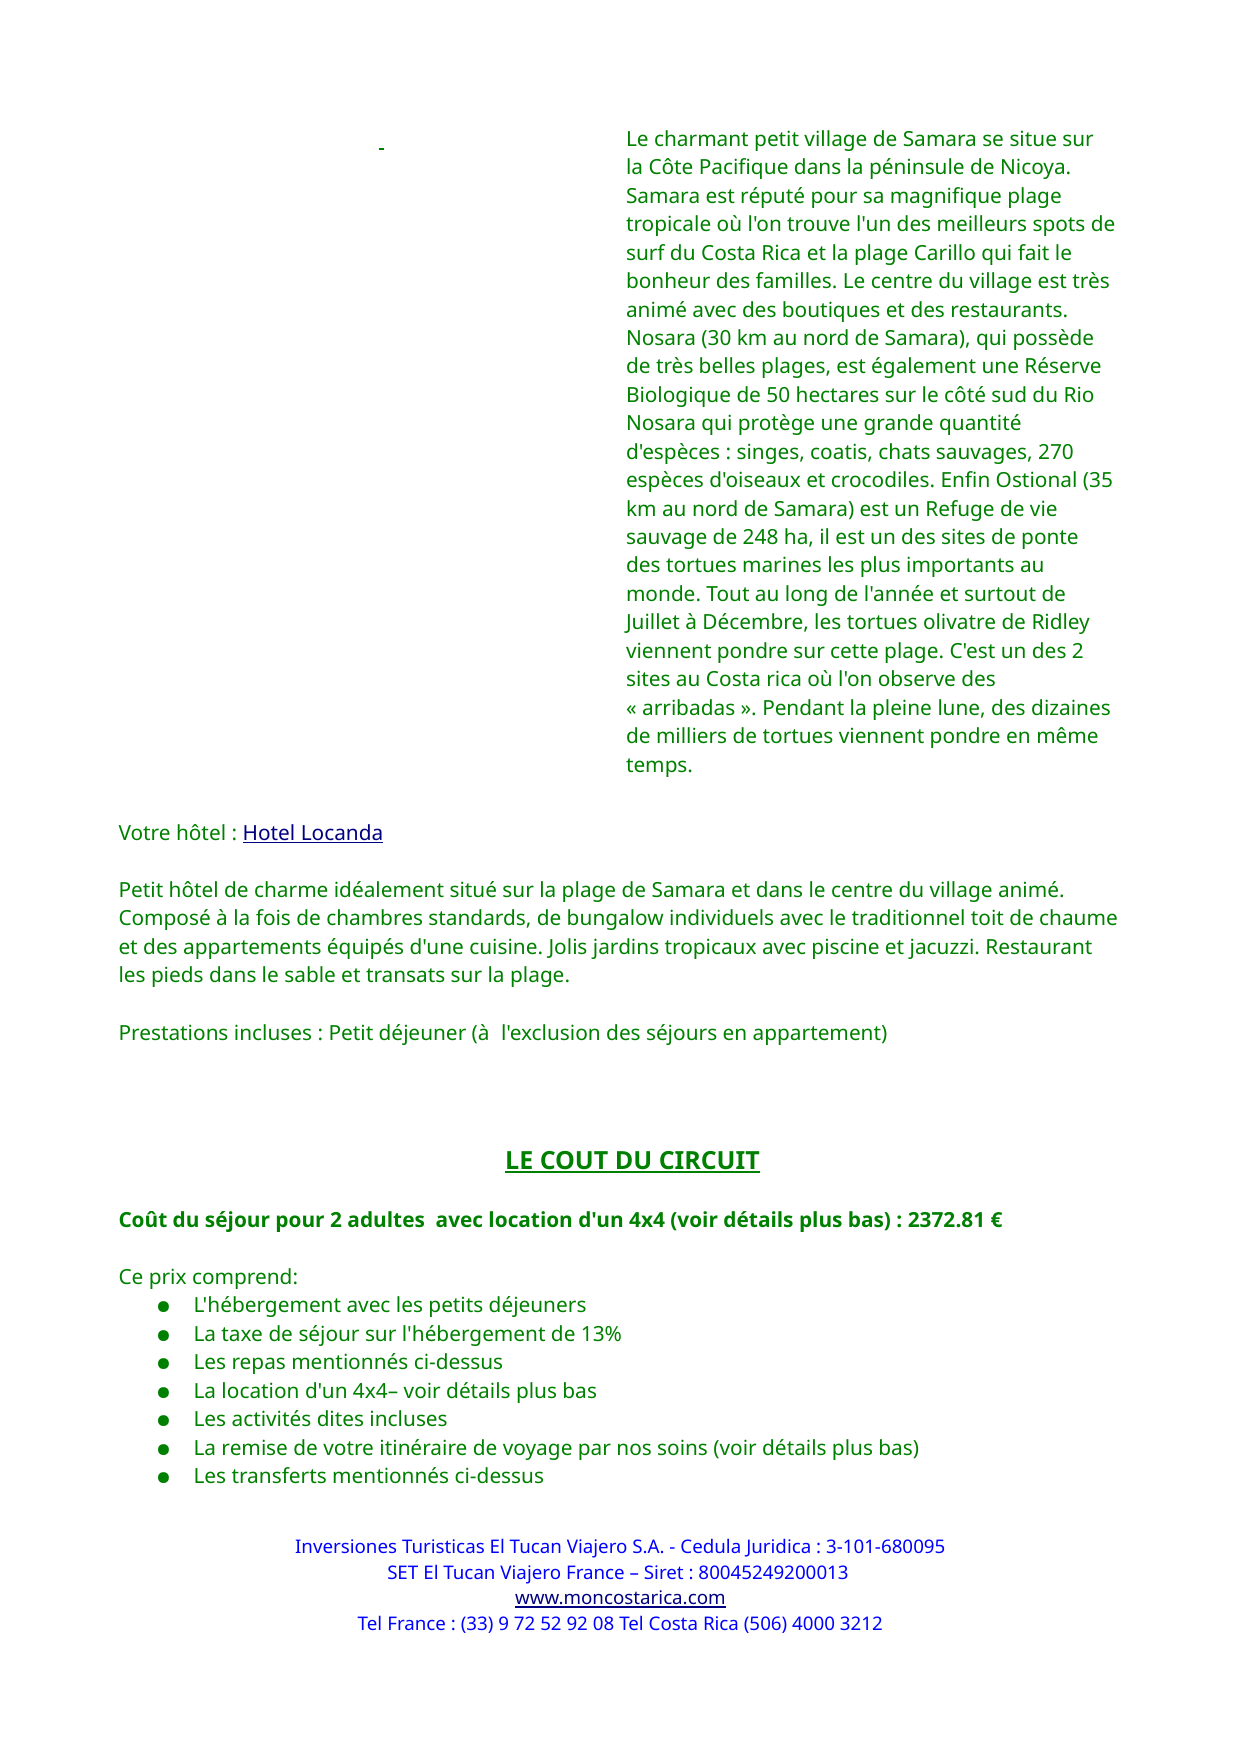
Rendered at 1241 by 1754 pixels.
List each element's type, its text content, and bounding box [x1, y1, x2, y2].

list La taxe de séjour sur l'hébergement de 13% [156, 1319, 1122, 1347]
text Votre hôtel : Hotel Locanda [118, 818, 1122, 846]
text Prestations incluses : Petit déjeuner (à l'exclusion des séjours en appartement) [118, 1018, 1122, 1046]
text Petit hôtel de charme idéalement situé sur la plage de Samara et dans le centre du village animé. Composé à la fois de chambres standards, de bungalow individuels avec le traditionnel toit de chaume et des appartements équipés d'une cuisine. Jolis jardins tropicaux avec piscine et jacuzzi. Restaurant les pieds dans le sable et transats sur la plage. [118, 875, 1122, 989]
list Les transferts mentionnés ci-dessus [156, 1461, 1122, 1489]
list Les repas mentionnés ci-dessus [156, 1347, 1122, 1376]
text LE COUT DU CIRCUIT [118, 1143, 1146, 1177]
text Ce prix comprend: [118, 1262, 1122, 1290]
list La location d'un 4x4– voir détails plus bas [156, 1376, 1122, 1404]
list L'hébergement avec les petits déjeuners [156, 1290, 1122, 1319]
table_header [118, 118, 620, 784]
table_header Le charmant petit village de Samara se situe sur la Côte Pacifique dans la péninsule de Nicoya. Samara est réputé pour sa magnifique plage tropicale où l'on trouve l'un des meilleurs spots de surf du Costa Rica et la plage Carillo qui fait le bonheur des familles. Le centre du village est très animé avec des boutiques et des restaurants. Nosara (30 km au nord de Samara), qui possède de très belles plages, est également une Réserve Biologique de 50 hectares sur le côté sud du Rio Nosara qui protège une grande quantité d'espèces : singes, coatis, chats sauvages, 270 espèces d'oiseaux et crocodiles. Enfin Ostional (35 km au nord de Samara) est un Refuge de vie sauvage de 248 ha, il est un des sites de ponte des tortues marines les plus importants au monde. Tout au long de l'année et surtout de Juillet à Décembre, les tortues olivatre de Ridley viennent pondre sur cette plage. C'est un des 2 sites au Costa rica où l'on observe des « arribadas ». Pendant la pleine lune, des dizaines de milliers de tortues viennent pondre en même temps. [620, 118, 1122, 784]
list Les activités dites incluses [156, 1404, 1122, 1433]
list La remise de votre itinéraire de voyage par nos soins (voir détails plus bas) [156, 1433, 1122, 1461]
text Coût du séjour pour 2 adultes avec location d'un 4x4 (voir détails plus bas) : 2372.81 € [118, 1205, 1122, 1233]
